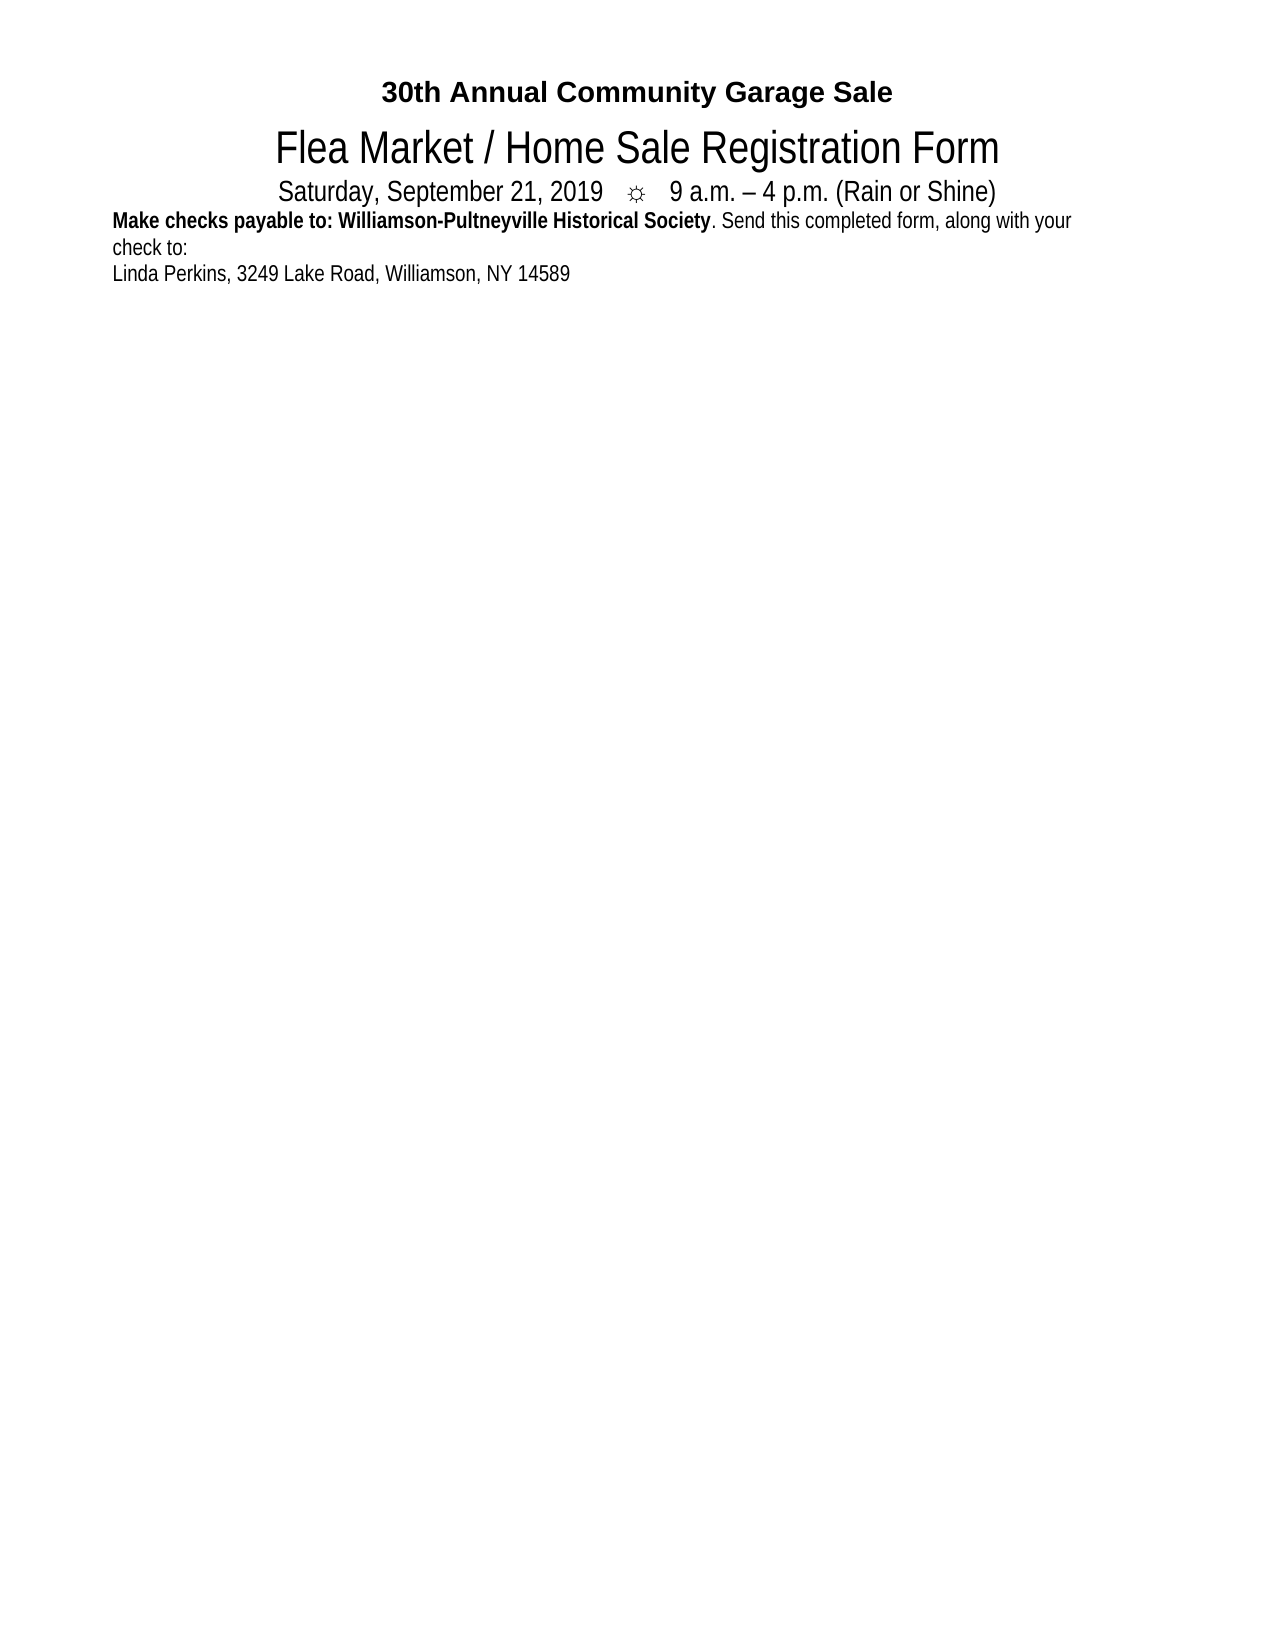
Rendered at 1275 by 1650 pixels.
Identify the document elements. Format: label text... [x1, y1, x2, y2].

text Make checks payable to: Williamson-Pultneyville Historical Society. Send this completed form, along with your check to: Linda Perkins, 3249 Lake Road, Williamson, NY 14589 [112, 207, 1125, 286]
